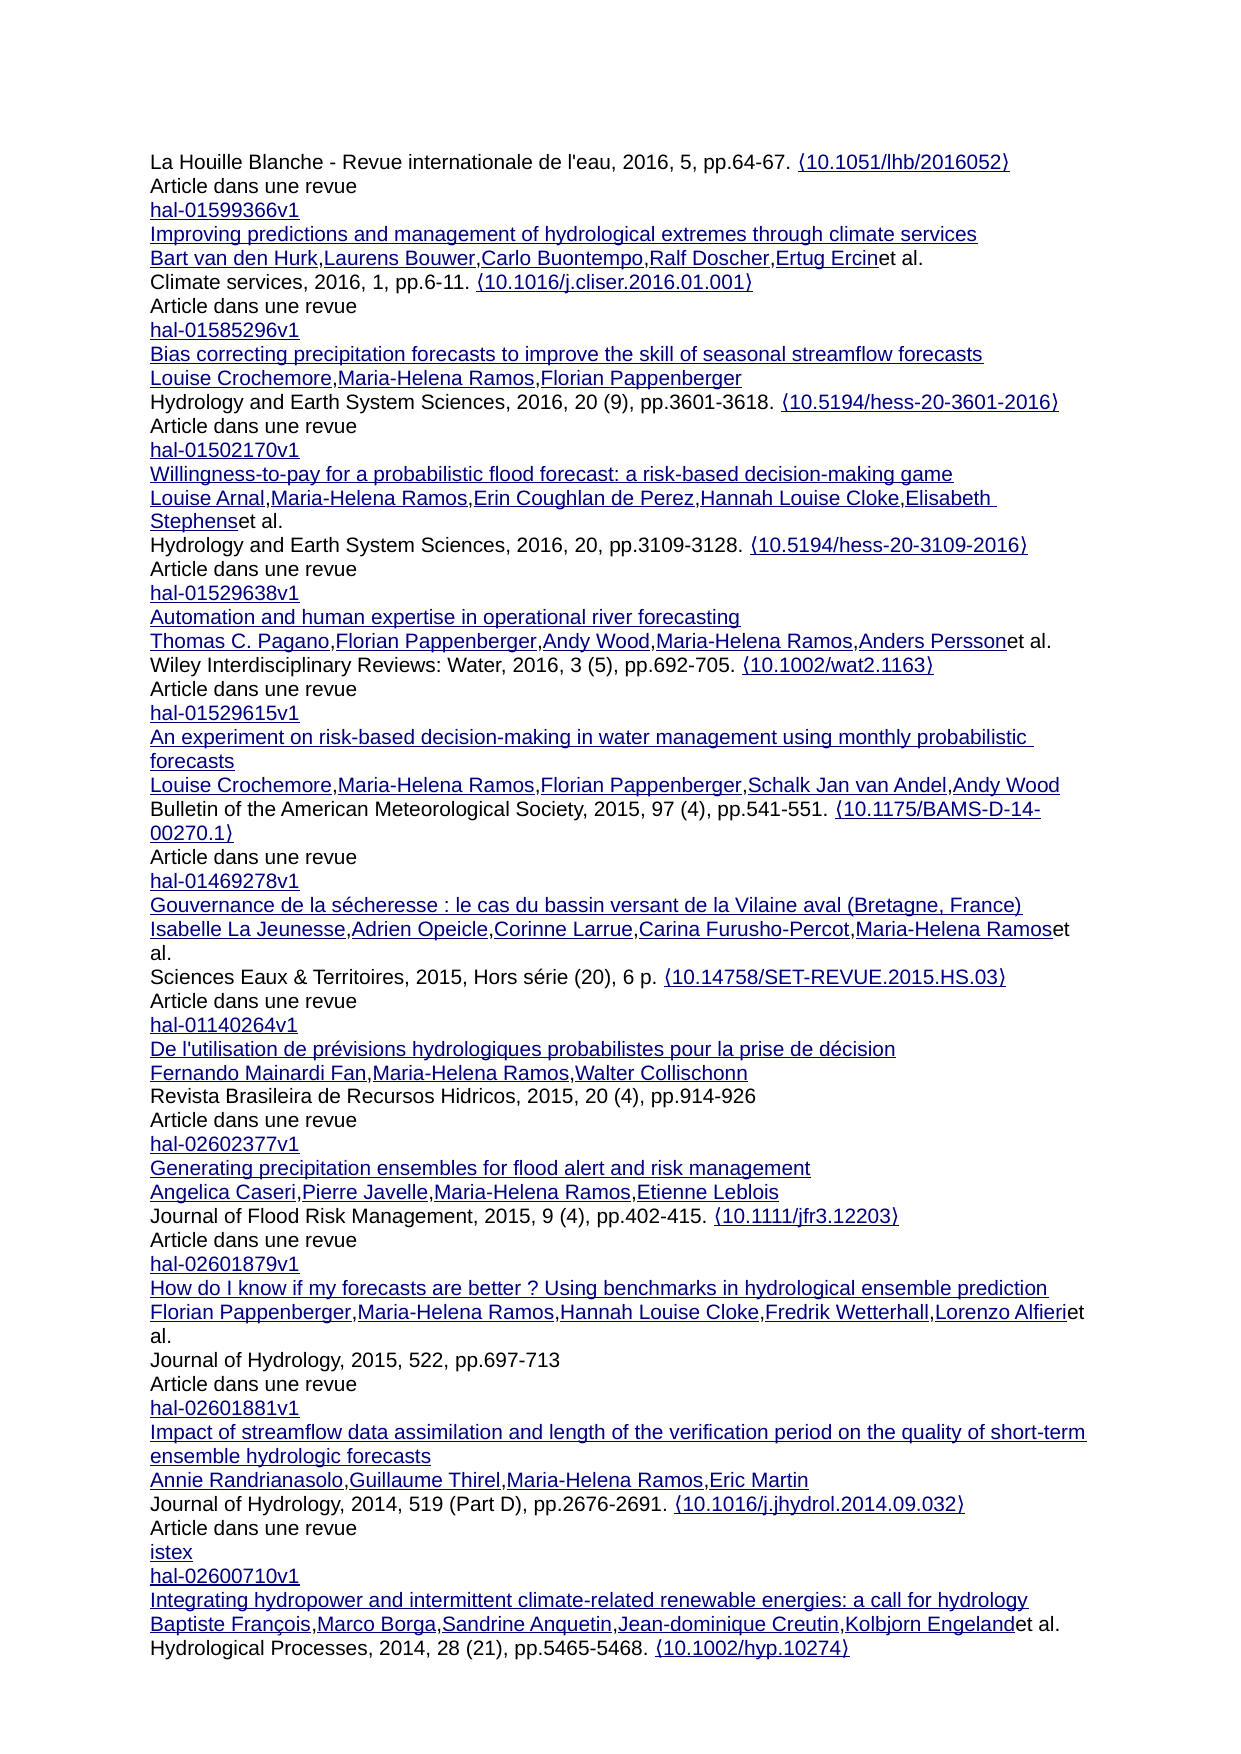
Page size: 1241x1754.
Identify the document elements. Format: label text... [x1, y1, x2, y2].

table_cell An experiment on risk-based decision-making in water management using monthly probabilistic forecasts Louise Crochemore,Maria-Helena Ramos,Florian Pappenberger,Schalk Jan van Andel,Andy Wood Bulletin of the American Meteorological Society, 2015, 97 (4), pp.541-551. ⟨10.1175/BAMS-D-14-00270.1⟩ Article dans une revue hal-01469278v1 [150, 725, 1090, 893]
table_cell Gouvernance de la sécheresse : le cas du bassin versant de la Vilaine aval (Bretagne, France) Isabelle La Jeunesse,Adrien Opeicle,Corinne Larrue,Carina Furusho-Percot,Maria-Helena Ramoset al. Sciences Eaux & Territoires, 2015, Hors série (20), 6 p. ⟨10.14758/SET-REVUE.2015.HS.03⟩ Article dans une revue hal-01140264v1 [150, 893, 1090, 1036]
table_cell De l'utilisation de prévisions hydrologiques probabilistes pour la prise de décision Fernando Mainardi Fan,Maria-Helena Ramos,Walter Collischonn Revista Brasileira de Recursos Hidricos, 2015, 20 (4), pp.914-926 Article dans une revue hal-02602377v1 [150, 1036, 1090, 1156]
table_cell How do I know if my forecasts are better ? Using benchmarks in hydrological ensemble prediction Florian Pappenberger,Maria-Helena Ramos,Hannah Louise Cloke,Fredrik Wetterhall,Lorenzo Alfieriet al. Journal of Hydrology, 2015, 522, pp.697-713 Article dans une revue hal-02601881v1 [150, 1276, 1090, 1420]
table_cell Generating precipitation ensembles for flood alert and risk management Angelica Caseri,Pierre Javelle,Maria-Helena Ramos,Etienne Leblois Journal of Flood Risk Management, 2015, 9 (4), pp.402-415. ⟨10.1111/jfr3.12203⟩ Article dans une revue hal-02601879v1 [150, 1156, 1090, 1276]
table_cell La Houille Blanche - Revue internationale de l'eau, 2016, 5, pp.64-67. ⟨10.1051/lhb/2016052⟩ Article dans une revue hal-01599366v1 [150, 150, 1090, 222]
table_cell Integrating hydropower and intermittent climate-related renewable energies: a call for hydrology Baptiste François,Marco Borga,Sandrine Anquetin,Jean‐dominique Creutin,Kolbjorn Engelandet al. Hydrological Processes, 2014, 28 (21), pp.5465-5468. ⟨10.1002/hyp.10274⟩ [150, 1588, 1090, 1659]
table_cell Willingness-to-pay for a probabilistic flood forecast: a risk-based decision-making game Louise Arnal,Maria-Helena Ramos,Erin Coughlan de Perez,Hannah Louise Cloke,Elisabeth Stephenset al. Hydrology and Earth System Sciences, 2016, 20, pp.3109-3128. ⟨10.5194/hess-20-3109-2016⟩ Article dans une revue hal-01529638v1 [150, 461, 1090, 605]
table_cell Improving predictions and management of hydrological extremes through climate services Bart van den Hurk,Laurens Bouwer,Carlo Buontempo,Ralf Doscher,Ertug Ercinet al. Climate services, 2016, 1, pp.6-11. ⟨10.1016/j.cliser.2016.01.001⟩ Article dans une revue hal-01585296v1 [150, 222, 1090, 342]
table_cell Impact of streamflow data assimilation and length of the verification period on the quality of short-term ensemble hydrologic forecasts Annie Randrianasolo,Guillaume Thirel,Maria-Helena Ramos,Eric Martin Journal of Hydrology, 2014, 519 (Part D), pp.2676-2691. ⟨10.1016/j.jhydrol.2014.09.032⟩ Article dans une revue istex hal-02600710v1 [150, 1420, 1090, 1587]
table_cell Bias correcting precipitation forecasts to improve the skill of seasonal streamflow forecasts Louise Crochemore,Maria-Helena Ramos,Florian Pappenberger Hydrology and Earth System Sciences, 2016, 20 (9), pp.3601-3618. ⟨10.5194/hess-20-3601-2016⟩ Article dans une revue hal-01502170v1 [150, 342, 1090, 461]
table_cell Automation and human expertise in operational river forecasting Thomas C. Pagano,Florian Pappenberger,Andy Wood,Maria-Helena Ramos,Anders Perssonet al. Wiley Interdisciplinary Reviews: Water, 2016, 3 (5), pp.692-705. ⟨10.1002/wat2.1163⟩ Article dans une revue hal-01529615v1 [150, 605, 1090, 725]
